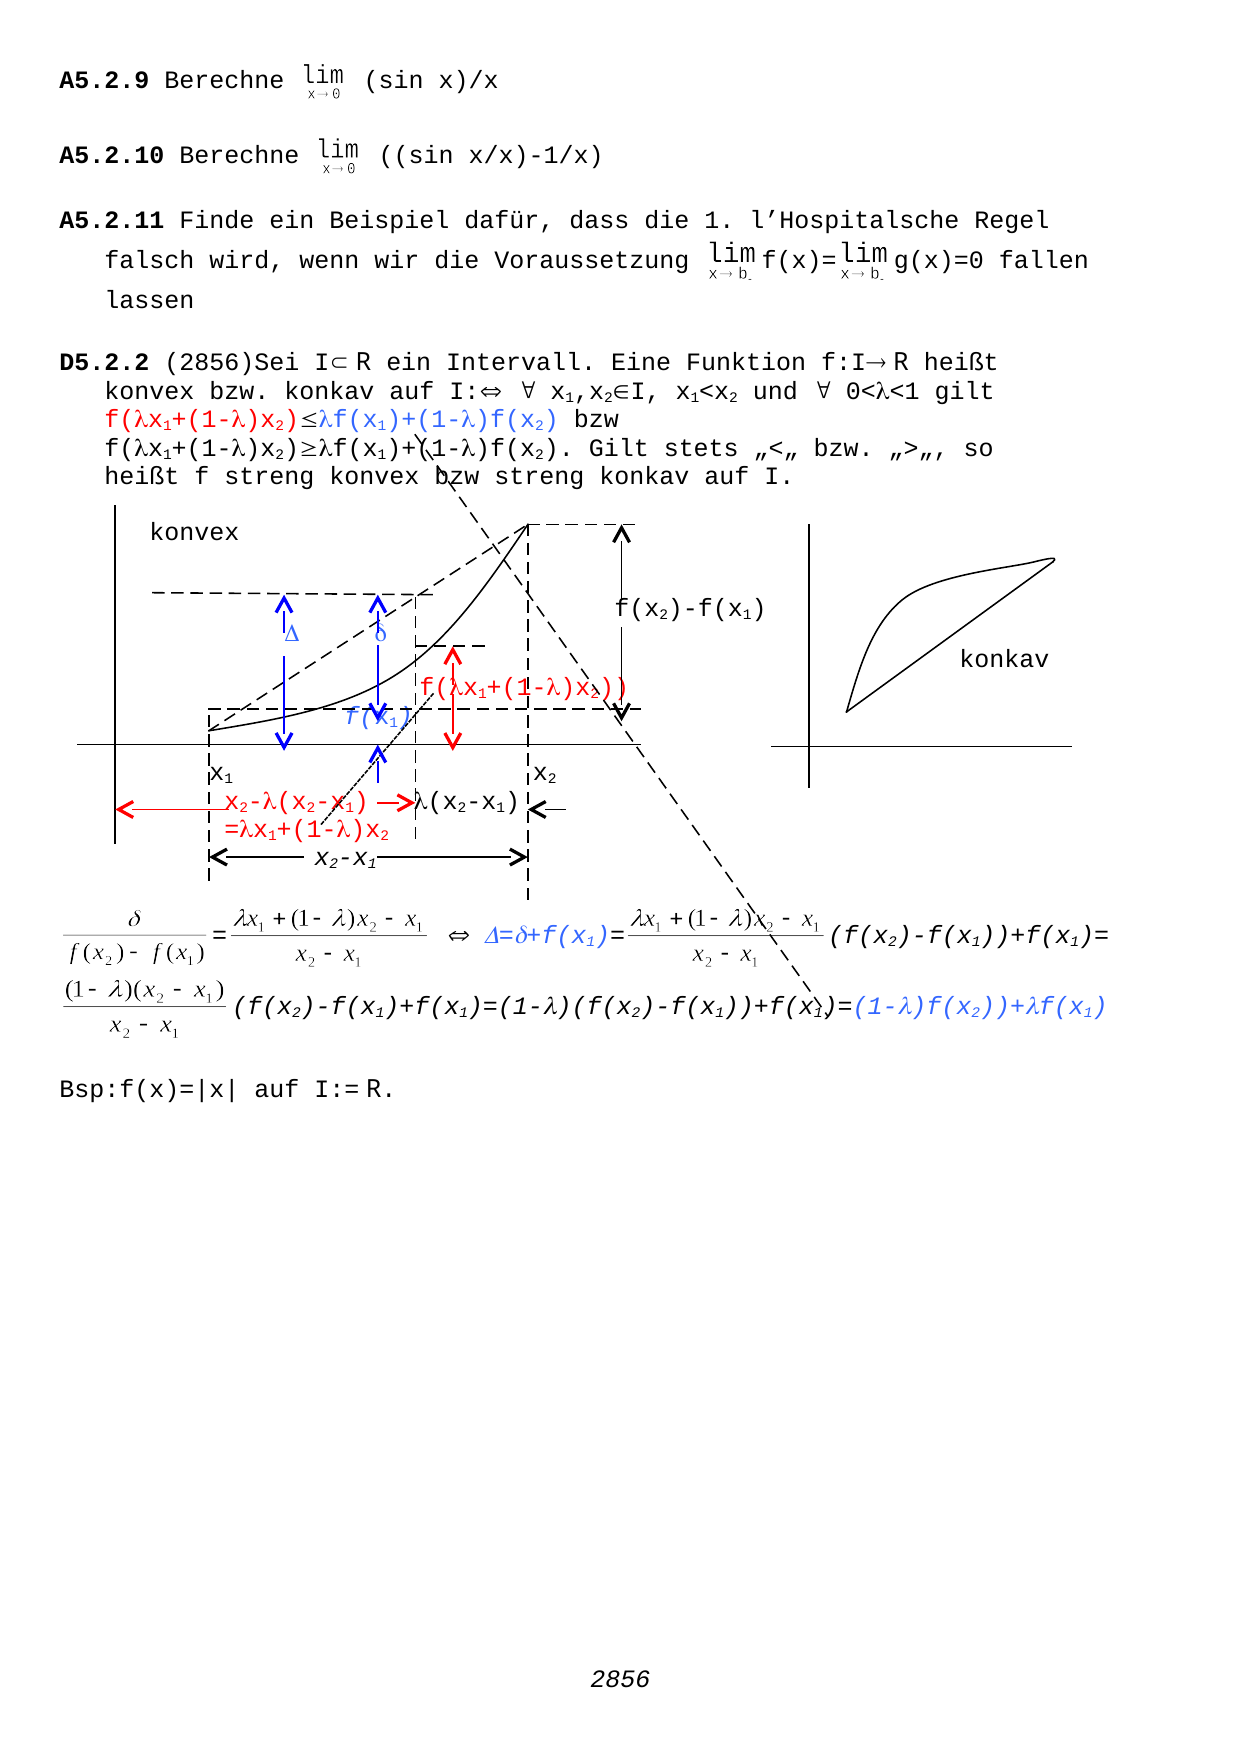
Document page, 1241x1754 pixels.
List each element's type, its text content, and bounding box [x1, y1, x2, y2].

text f(x1+(1-)x2)) [851, 675, 894, 703]
text f(x1+(1-)x2)) [379, 675, 454, 703]
text x1 [116, 760, 371, 788]
text Bsp:f(x)=|x| auf I:= R. [59, 1071, 1181, 1105]
text f(x1+(1-)x2)) [342, 688, 377, 703]
text D5.2.2 (2856)Sei I R ein Intervall. Eine Funktion f:I R heißt [59, 344, 1181, 378]
text konkav [900, 647, 1181, 675]
text heißt f streng konvex bzw streng konkav auf I. [59, 463, 1181, 492]
text f(x1) [403, 703, 452, 732]
text falsch wird, wenn wir die Voraussetzung f(x)=g(x)=0 fallen [59, 236, 1181, 287]
text f(x1) [59, 703, 114, 732]
text [59, 624, 114, 647]
text f(x1+(1-)x2)) [59, 675, 114, 703]
text [939, 624, 1181, 647]
text konvex [116, 520, 1181, 548]
text konvex bzw. konkav auf I:  x1,x2I, x1<x2 und  0<<1 gilt [59, 378, 1181, 407]
text f(x1+(1-)x2)) [116, 675, 283, 703]
text [883, 596, 1003, 624]
text f(x1) [454, 703, 808, 732]
text f(x1) [285, 703, 330, 715]
text f(x1) [810, 703, 1181, 732]
text lassen [59, 287, 1181, 316]
text =x1+(1-)x2 [59, 817, 1181, 845]
text [859, 647, 933, 675]
text A5.2.9 Berechne (sin x)/x [59, 59, 1181, 105]
text [116, 647, 377, 675]
text f(x1+(1-)x2)f(x1)+(1-)f(x2) bzw [59, 407, 1181, 435]
text [436, 624, 808, 647]
text f(x1+(1-)x2)) [285, 675, 377, 703]
text A5.2.10 Berechne ((sin x/x)-1/x) [59, 133, 1181, 179]
text [810, 596, 904, 624]
text f(x1+(1-)x2)f(x1)+(1-)f(x2). Gilt stets „<„ bzw. „>„, so [59, 435, 1181, 463]
text f(x1+(1-)x2)) [862, 675, 1181, 703]
text f(x2)-f(x1) [456, 596, 808, 624]
text x2 [354, 760, 808, 788]
text =  =+f(x1)=(f(x2)-f(x1))+f(x1)= (f(x2)-f(x1)+f(x1)=(1-)(f(x2)-f(x1))+f(x1)=(1-)f(x2))+f(x1) [59, 902, 1181, 1043]
text f(x1+(1-)x2)) [453, 675, 621, 703]
text [116, 596, 475, 624]
text [810, 647, 867, 675]
text [59, 647, 114, 675]
text f(x1) [116, 703, 283, 732]
text [379, 647, 429, 675]
text x2-x1 [59, 845, 1181, 873]
text x2-(x2-x1) (x2-x1) [330, 788, 1181, 817]
text [59, 520, 114, 548]
text [399, 647, 621, 675]
text f(x1+(1-)x2)) [622, 675, 808, 703]
text [971, 596, 1181, 624]
text [810, 760, 1181, 788]
text x2-(x2-x1) (x2-x1) [59, 788, 114, 817]
text [810, 624, 879, 647]
text [59, 760, 114, 788]
text f(x1) [213, 719, 283, 732]
text [870, 624, 964, 647]
text [622, 647, 808, 675]
text f(x1) [616, 703, 627, 713]
text x2-(x2-x1) (x2-x1) [116, 788, 350, 817]
text f(x1) [285, 703, 423, 732]
text f(x1+(1-)x2)) [810, 675, 856, 703]
text   [116, 624, 451, 647]
text [59, 596, 114, 624]
text A5.2.11 Finde ein Beispiel dafür, dass die 1. l’Hospitalsche Regel [59, 208, 1181, 236]
